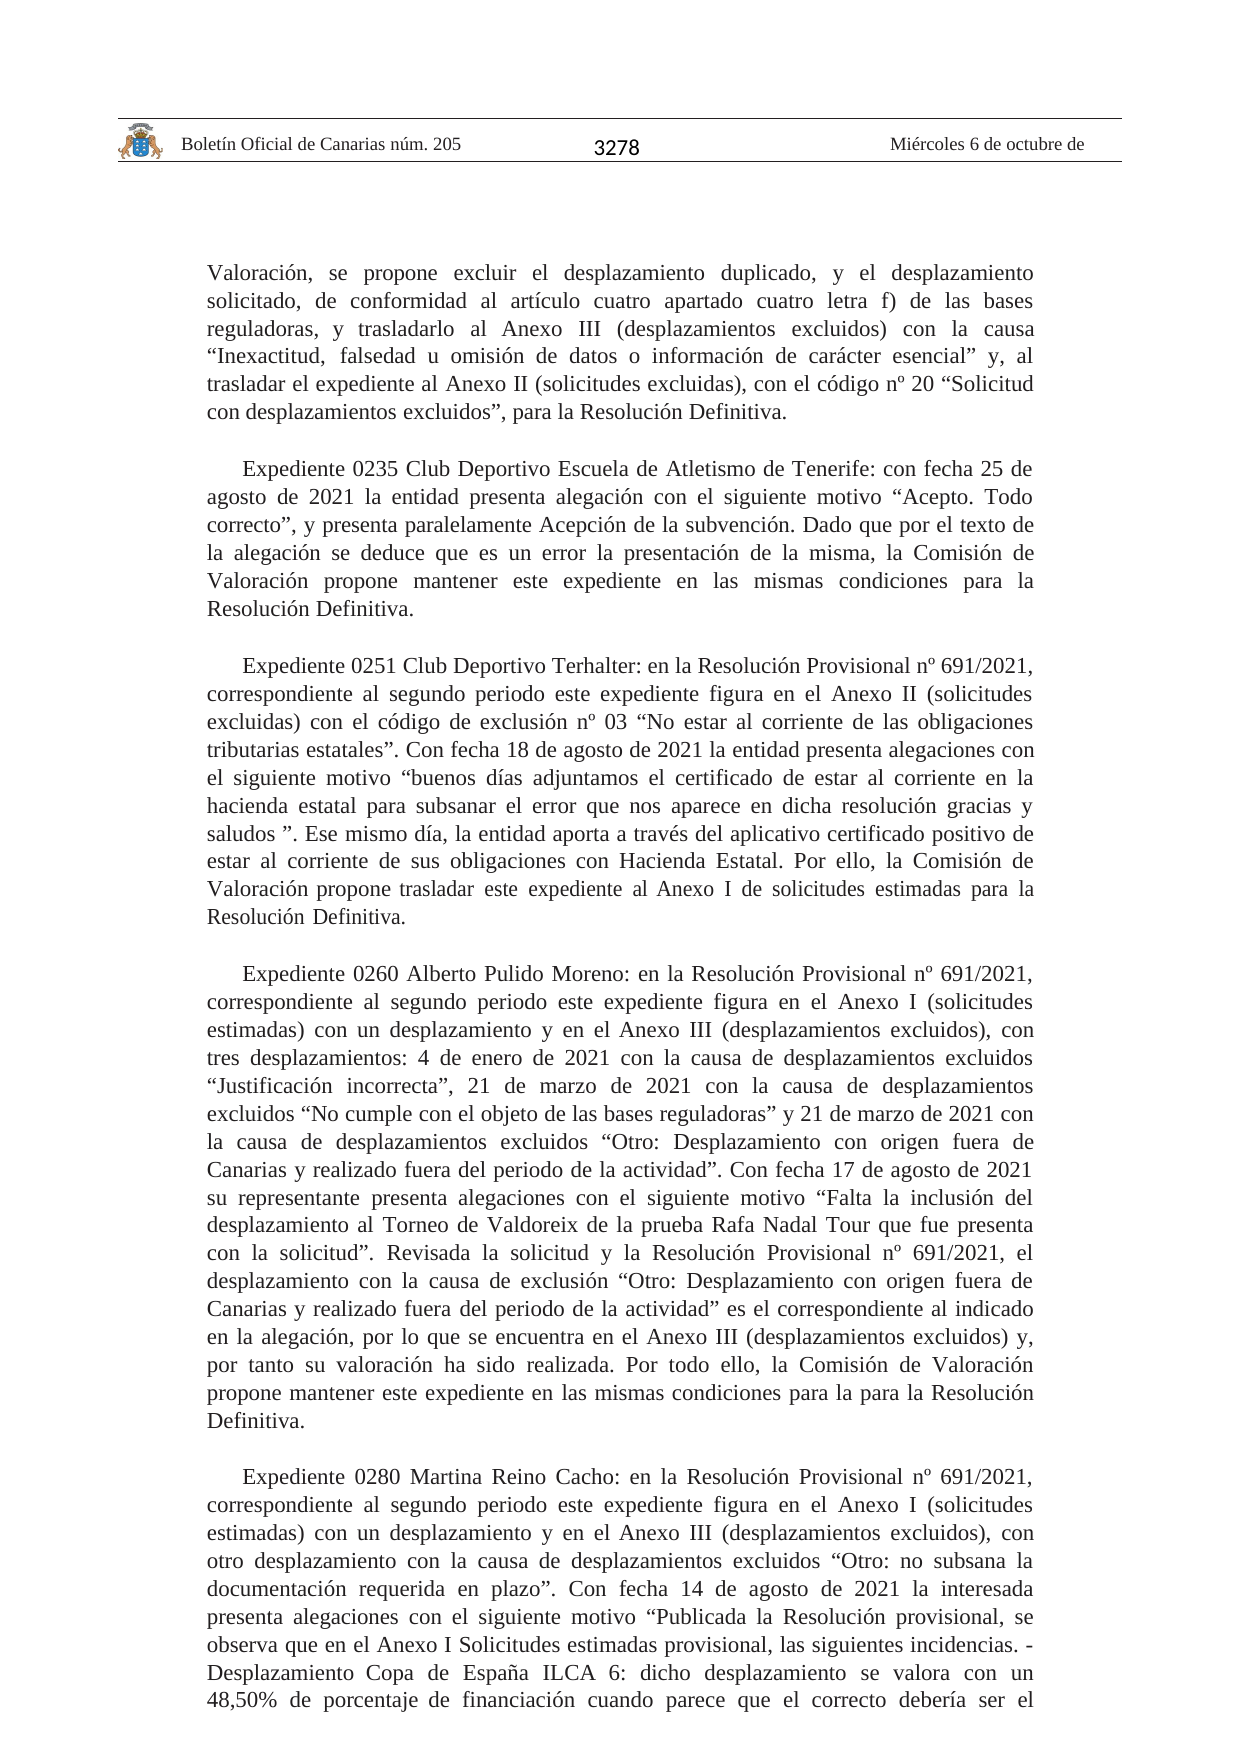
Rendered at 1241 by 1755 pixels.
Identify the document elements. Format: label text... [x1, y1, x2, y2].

text Expediente 0251 Club Deportivo Terhalter: en la Resolución Provisional nº 691/2021, correspondiente al segundo periodo este expediente figura en el Anexo II (solicitudes excluidas) con el código de exclusión nº 03 “No estar al corriente de las obligaciones tributarias estatales”. Con fecha 18 de agosto de 2021 la entidad presenta alegaciones con el siguiente motivo “buenos días adjuntamos el certificado de estar al corriente en la hacienda estatal para subsanar el error que nos aparece en dicha resolución gracias y saludos ”. Ese mismo día, la entidad aporta a través del aplicativo certificado positivo de estar al corriente de sus obligaciones con Hacienda Estatal. Por ello, la Comisión de Valoración propone trasladar este expediente al Anexo I de solicitudes estimadas para la Resolución Definitiva. [207, 652, 1034, 930]
text Valoración, se propone excluir el desplazamiento duplicado, y el desplazamiento solicitado, de conformidad al artículo cuatro apartado cuatro letra f) de las bases reguladoras, y trasladarlo al Anexo III (desplazamientos excluidos) con la causa “Inexactitud, falsedad u omisión de datos o información de carácter esencial” y, al trasladar el expediente al Anexo II (solicitudes excluidas), con el código nº 20 “Solicitud con desplazamientos excluidos”, para la Resolución Definitiva. [207, 259, 1034, 425]
text Expediente 0260 Alberto Pulido Moreno: en la Resolución Provisional nº 691/2021, correspondiente al segundo periodo este expediente figura en el Anexo I (solicitudes estimadas) con un desplazamiento y en el Anexo III (desplazamientos excluidos), con tres desplazamientos: 4 de enero de 2021 con la causa de desplazamientos excluidos “Justificación incorrecta”, 21 de marzo de 2021 con la causa de desplazamientos excluidos “No cumple con el objeto de las bases reguladoras” y 21 de marzo de 2021 con la causa de desplazamientos excluidos “Otro: Desplazamiento con origen fuera de Canarias y realizado fuera del periodo de la actividad”. Con fecha 17 de agosto de 2021 su representante presenta alegaciones con el siguiente motivo “Falta la inclusión del desplazamiento al Torneo de Valdoreix de la prueba Rafa Nadal Tour que fue presenta con la solicitud”. Revisada la solicitud y la Resolución Provisional nº 691/2021, el desplazamiento con la causa de exclusión “Otro: Desplazamiento con origen fuera de Canarias y realizado fuera del periodo de la actividad” es el correspondiente al indicado en la alegación, por lo que se encuentra en el Anexo III (desplazamientos excluidos) y, por tanto su valoración ha sido realizada. Por todo ello, la Comisión de Valoración propone mantener este expediente en las mismas condiciones para la para la Resolución Definitiva. [207, 960, 1034, 1433]
text Expediente 0280 Martina Reino Cacho: en la Resolución Provisional nº 691/2021, correspondiente al segundo periodo este expediente figura en el Anexo I (solicitudes estimadas) con un desplazamiento y en el Anexo III (desplazamientos excluidos), con otro desplazamiento con la causa de desplazamientos excluidos “Otro: no subsana la documentación requerida en plazo”. Con fecha 14 de agosto de 2021 la interesada presenta alegaciones con el siguiente motivo “Publicada la Resolución provisional, se observa que en el Anexo I Solicitudes estimadas provisional, las siguientes incidencias. - Desplazamiento Copa de España ILCA 6: dicho desplazamiento se valora con un 48,50% de porcentaje de financiación cuando parece que el correcto debería ser el [207, 1463, 1034, 1713]
text Expediente 0235 Club Deportivo Escuela de Atletismo de Tenerife: con fecha 25 de agosto de 2021 la entidad presenta alegación con el siguiente motivo “Acepto. Todo correcto”, y presenta paralelamente Acepción de la subvención. Dado que por el texto de la alegación se deduce que es un error la presentación de la misma, la Comisión de Valoración propone mantener este expediente en las mismas condiciones para la Resolución Definitiva. [207, 456, 1034, 621]
